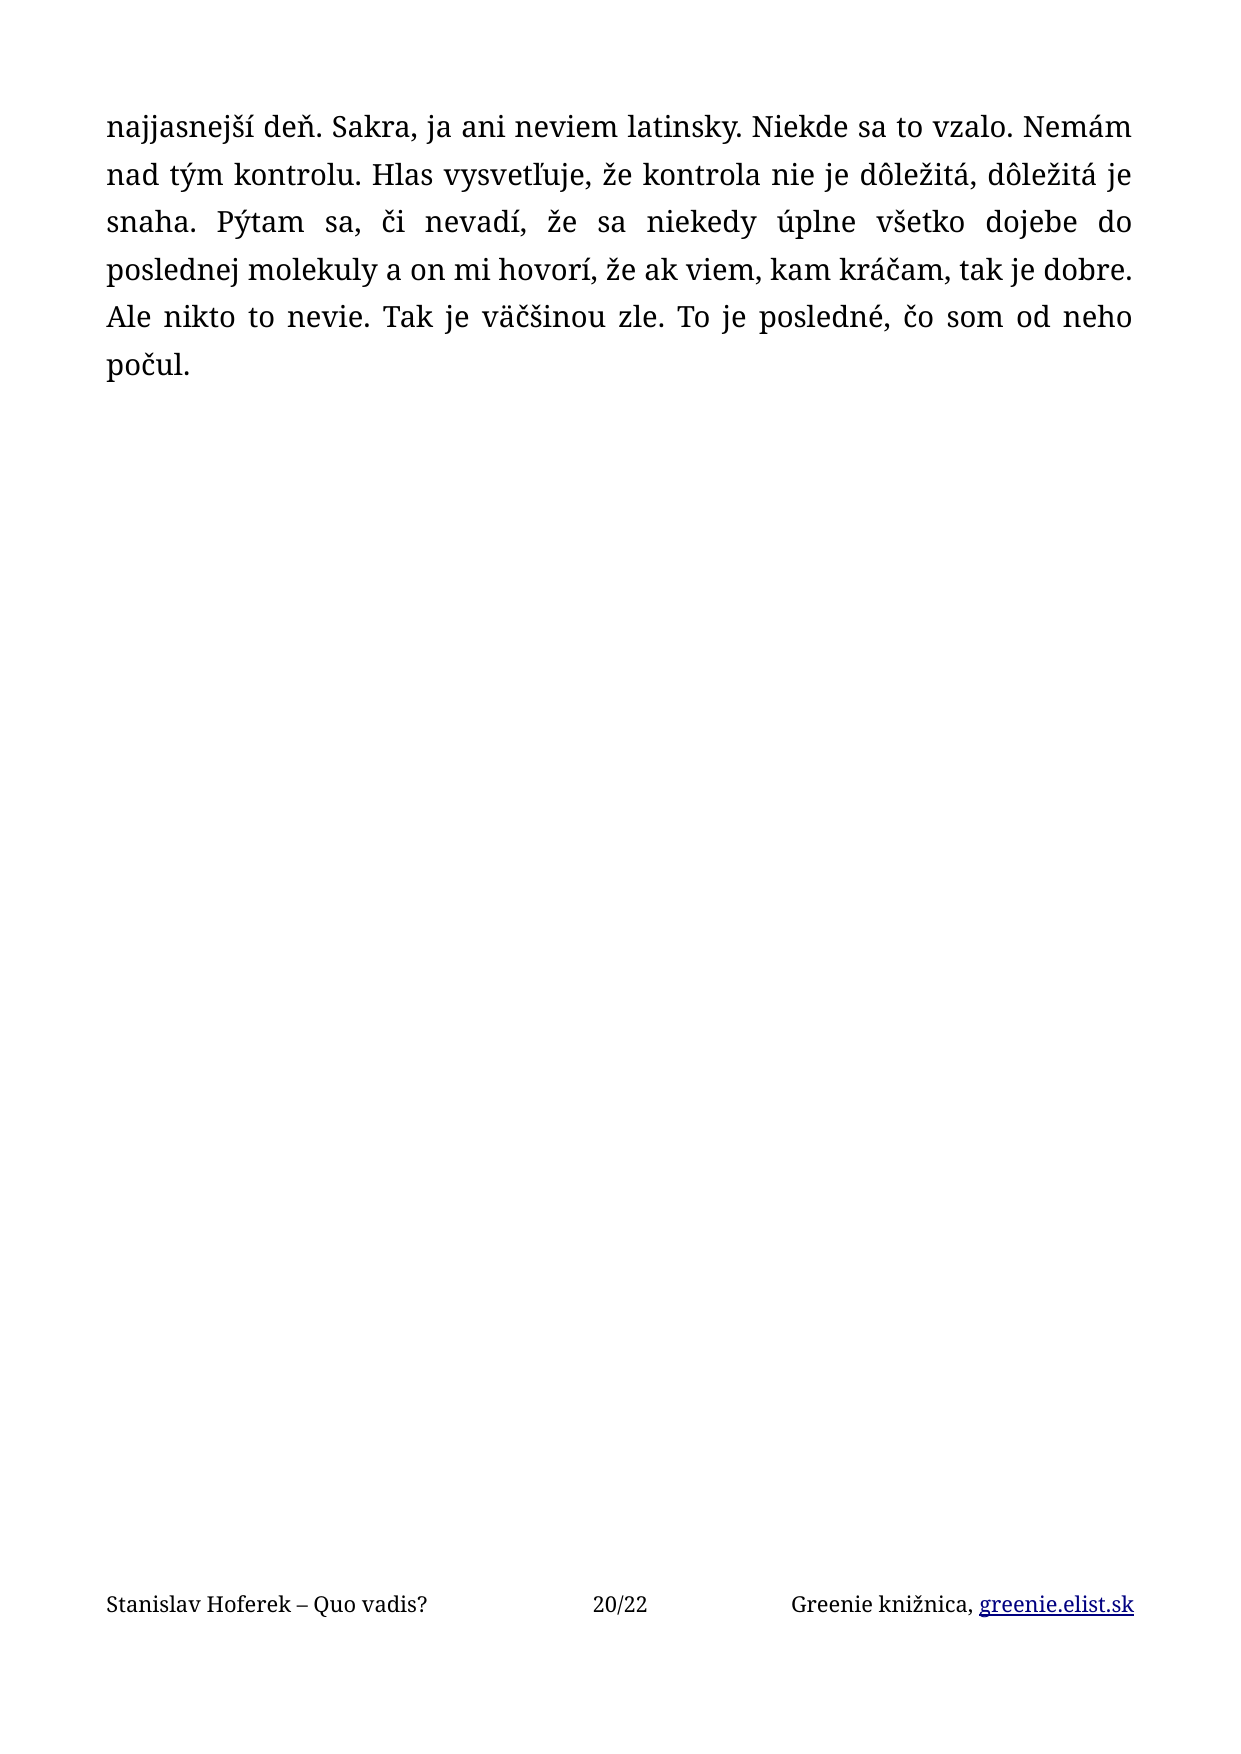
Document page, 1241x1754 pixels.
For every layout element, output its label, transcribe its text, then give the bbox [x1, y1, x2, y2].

text najjasnejší deň. Sakra, ja ani neviem latinsky. Niekde sa to vzalo. Nemám nad tým kontrolu. Hlas vysvetľuje, že kontrola nie je dôležitá, dôležitá je snaha. Pýtam sa, či nevadí, že sa niekedy úplne všetko dojebe do poslednej molekuly a on mi hovorí, že ak viem, kam kráčam, tak je dobre. Ale nikto to nevie. Tak je väčšinou zle. To je posledné, čo som od neho počul. [106, 106, 1134, 384]
